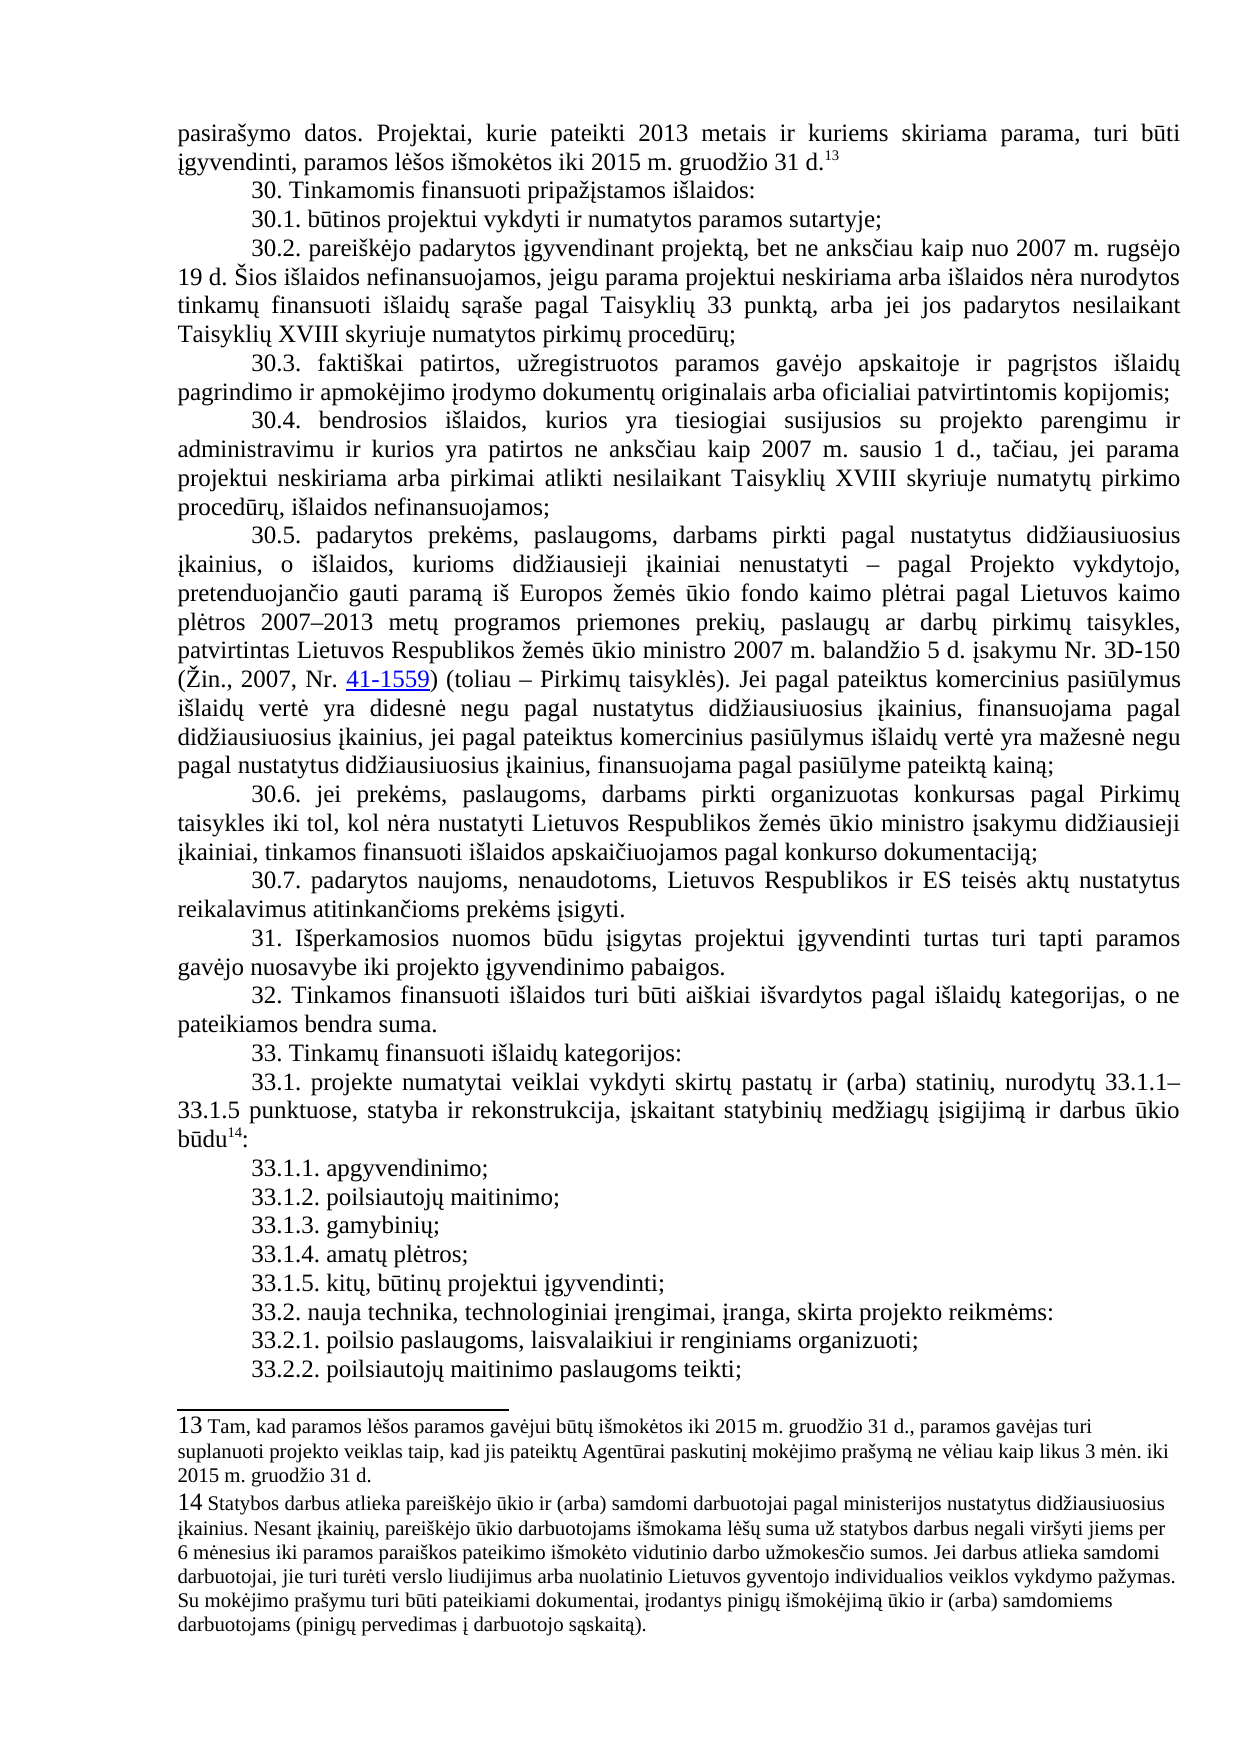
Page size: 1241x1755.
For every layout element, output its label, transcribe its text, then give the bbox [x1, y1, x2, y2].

text 33.1.2. poilsiautojų maitinimo; [177, 1182, 1181, 1211]
text 30.2. pareiškėjo padarytos įgyvendinant projektą, bet ne anksčiau kaip nuo 2007 m. rugsėjo 19 d. Šios išlaidos nefinansuojamos, jeigu parama projektui neskiriama arba išlaidos nėra nurodytos tinkamų finansuoti išlaidų sąraše pagal Taisyklių 33 punktą, arba jei jos padarytos nesilaikant Taisyklių XVIII skyriuje numatytos pirkimų procedūrų; [177, 233, 1181, 348]
text 31. Išperkamosios nuomos būdu įsigytas projektui įgyvendinti turtas turi tapti paramos gavėjo nuosavybe iki projekto įgyvendinimo pabaigos. [177, 923, 1181, 981]
text 30.7. padarytos naujoms, nenaudotoms, Lietuvos Respublikos ir ES teisės aktų nustatytus reikalavimus atitinkančioms prekėms įsigyti. [177, 866, 1181, 923]
text Tam, kad paramos lėšos paramos gavėjui būtų išmokėtos iki 2015 m. gruodžio 31 d., paramos gavėjas turi suplanuoti projekto veiklas taip, kad jis pateiktų Agentūrai paskutinį mokėjimo prašymą ne vėliau kaip likus 3 mėn. iki 2015 m. gruodžio 31 d. [177, 1410, 1181, 1487]
text 33.1.5. kitų, būtinų projektui įgyvendinti; [177, 1268, 1181, 1297]
text 30.1. būtinos projektui vykdyti ir numatytos paramos sutartyje; [177, 204, 1181, 233]
text Statybos darbus atlieka pareiškėjo ūkio ir (arba) samdomi darbuotojai pagal ministerijos nustatytus didžiausiuosius įkainius. Nesant įkainių, pareiškėjo ūkio darbuotojams išmokama lėšų suma už statybos darbus negali viršyti jiems per 6 mėnesius iki paramos paraiškos pateikimo išmokėto vidutinio darbo užmokesčio sumos. Jei darbus atlieka samdomi darbuotojai, jie turi turėti verslo liudijimus arba nuolatinio Lietuvos gyventojo individualios veiklos vykdymo pažymas. Su mokėjimo prašymu turi būti pateikiami dokumentai, įrodantys pinigų išmokėjimą ūkio ir (arba) samdomiems darbuotojams (pinigų pervedimas į darbuotojo sąskaitą). [177, 1487, 1181, 1636]
text 33. Tinkamų finansuoti išlaidų kategorijos: [177, 1038, 1181, 1067]
text 30.3. faktiškai patirtos, užregistruotos paramos gavėjo apskaitoje ir pagrįstos išlaidų pagrindimo ir apmokėjimo įrodymo dokumentų originalais arba oficialiai patvirtintomis kopijomis; [177, 348, 1181, 406]
text 33.1.4. amatų plėtros; [177, 1239, 1181, 1268]
text 30.6. jei prekėms, paslaugoms, darbams pirkti organizuotas konkursas pagal Pirkimų taisykles iki tol, kol nėra nustatyti Lietuvos Respublikos žemės ūkio ministro įsakymu didžiausieji įkainiai, tinkamos finansuoti išlaidos apskaičiuojamos pagal konkurso dokumentaciją; [177, 779, 1181, 866]
text pasirašymo datos. Projektai, kurie pateikti 2013 metais ir kuriems skiriama parama, turi būti įgyvendinti, paramos lėšos išmokėtos iki 2015 m. gruodžio 31 d. [177, 118, 1181, 176]
text 33.1. projekte numatytai veiklai vykdyti skirtų pastatų ir (arba) statinių, nurodytų 33.1.1–33.1.5 punktuose, statyba ir rekonstrukcija, įskaitant statybinių medžiagų įsigijimą ir darbus ūkio būdu: [177, 1067, 1181, 1153]
text 33.2. nauja technika, technologiniai įrengimai, įranga, skirta projekto reikmėms: [177, 1297, 1181, 1326]
text 30.5. padarytos prekėms, paslaugoms, darbams pirkti pagal nustatytus didžiausiuosius įkainius, o išlaidos, kurioms didžiausieji įkainiai nenustatyti – pagal Projekto vykdytojo, pretenduojančio gauti paramą iš Europos žemės ūkio fondo kaimo plėtrai pagal Lietuvos kaimo plėtros 2007–2013 metų programos priemones prekių, paslaugų ar darbų pirkimų taisykles, patvirtintas Lietuvos Respublikos žemės ūkio ministro 2007 m. balandžio 5 d. įsakymu Nr. 3D-150 (Žin., 2007, Nr. 41-1559) (toliau – Pirkimų taisyklės). Jei pagal pateiktus komercinius pasiūlymus išlaidų vertė yra didesnė negu pagal nustatytus didžiausiuosius įkainius, finansuojama pagal didžiausiuosius įkainius, jei pagal pateiktus komercinius pasiūlymus išlaidų vertė yra mažesnė negu pagal nustatytus didžiausiuosius įkainius, finansuojama pagal pasiūlyme pateiktą kainą; [177, 521, 1181, 779]
text 33.1.1. apgyvendinimo; [177, 1153, 1181, 1182]
text 33.2.2. poilsiautojų maitinimo paslaugoms teikti; [177, 1354, 1181, 1383]
text 33.2.1. poilsio paslaugoms, laisvalaikiui ir renginiams organizuoti; [177, 1326, 1181, 1354]
text 32. Tinkamos finansuoti išlaidos turi būti aiškiai išvardytos pagal išlaidų kategorijas, o ne pateikiamos bendra suma. [177, 981, 1181, 1038]
text 33.1.3. gamybinių; [177, 1211, 1181, 1239]
text 30. Tinkamomis finansuoti pripažįstamos išlaidos: [177, 176, 1181, 204]
text 30.4. bendrosios išlaidos, kurios yra tiesiogiai susijusios su projekto parengimu ir administravimu ir kurios yra patirtos ne anksčiau kaip 2007 m. sausio 1 d., tačiau, jei parama projektui neskiriama arba pirkimai atlikti nesilaikant Taisyklių XVIII skyriuje numatytų pirkimo procedūrų, išlaidos nefinansuojamos; [177, 406, 1181, 521]
